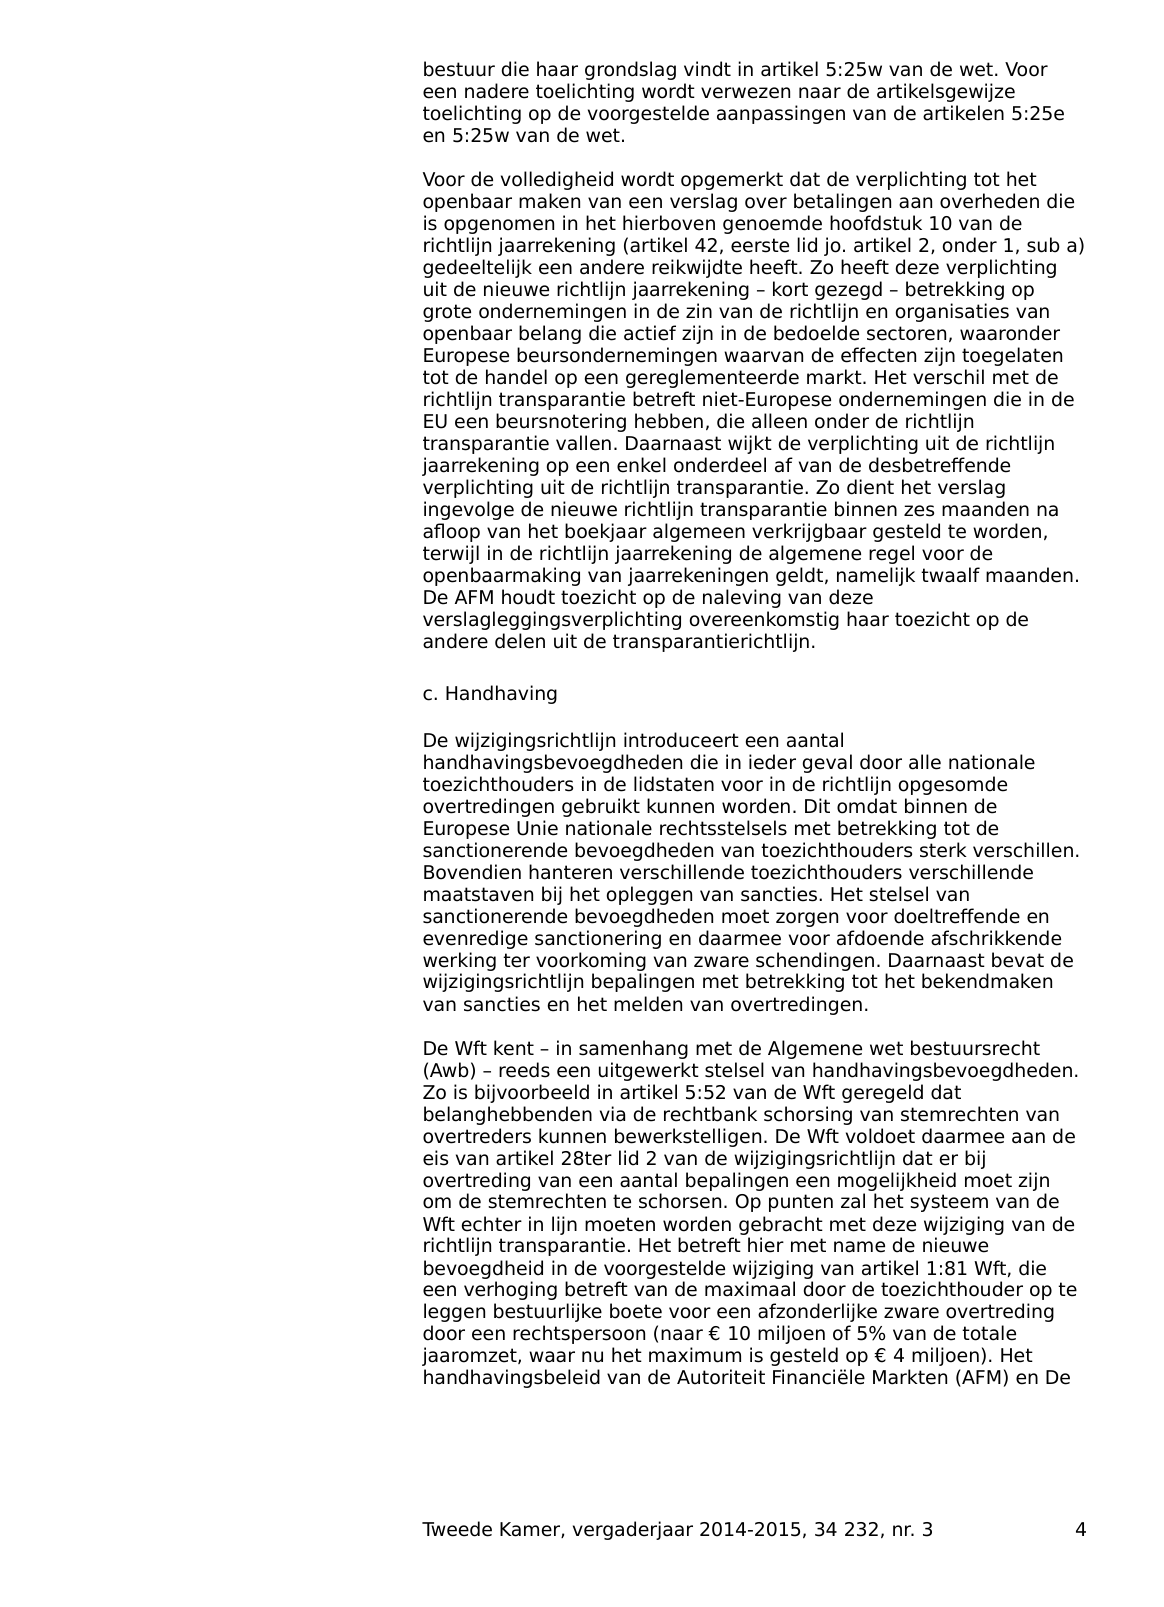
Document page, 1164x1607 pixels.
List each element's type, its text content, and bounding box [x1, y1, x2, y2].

text bestuur die haar grondslag vindt in artikel 5:25w van de wet. Voor een nadere toelichting wordt verwezen naar de artikelsgewijze toelichting op de voorgestelde aanpassingen van de artikelen 5:25e en 5:25w van de wet. [422, 59, 1087, 147]
text De wijzigingsrichtlijn introduceert een aantal handhavingsbevoegdheden die in ieder geval door alle nationale toezichthouders in de lidstaten voor in de richtlijn opgesomde overtredingen gebruikt kunnen worden. Dit omdat binnen de Europese Unie nationale rechtsstelsels met betrekking tot de sanctionerende bevoegdheden van toezichthouders sterk verschillen. Bovendien hanteren verschillende toezichthouders verschillende maatstaven bij het opleggen van sancties. Het stelsel van sanctionerende bevoegdheden moet zorgen voor doeltreffende en evenredige sanctionering en daarmee voor afdoende afschrikkende werking ter voorkoming van zware schendingen. Daarnaast bevat de wijzigingsrichtlijn bepalingen met betrekking tot het bekendmaken van sancties en het melden van overtredingen. [422, 730, 1087, 1015]
subtitle c. Handhaving [422, 683, 1087, 705]
text Voor de volledigheid wordt opgemerkt dat de verplichting tot het openbaar maken van een verslag over betalingen aan overheden die is opgenomen in het hierboven genoemde hoofdstuk 10 van de richtlijn jaarrekening (artikel 42, eerste lid jo. artikel 2, onder 1, sub a) gedeeltelijk een andere reikwijdte heeft. Zo heeft deze verplichting uit de nieuwe richtlijn jaarrekening – kort gezegd – betrekking op grote ondernemingen in de zin van de richtlijn en organisaties van openbaar belang die actief zijn in de bedoelde sectoren, waaronder Europese beursondernemingen waarvan de effecten zijn toegelaten tot de handel op een gereglementeerde markt. Het verschil met de richtlijn transparantie betreft niet-Europese ondernemingen die in de EU een beursnotering hebben, die alleen onder de richtlijn transparantie vallen. Daarnaast wijkt de verplichting uit de richtlijn jaarrekening op een enkel onderdeel af van de desbetreffende verplichting uit de richtlijn transparantie. Zo dient het verslag ingevolge de nieuwe richtlijn transparantie binnen zes maanden na afloop van het boekjaar algemeen verkrijgbaar gesteld te worden, terwijl in de richtlijn jaarrekening de algemene regel voor de openbaarmaking van jaarrekeningen geldt, namelijk twaalf maanden. De AFM houdt toezicht op de naleving van deze verslagleggingsverplichting overeenkomstig haar toezicht op de andere delen uit de transparantierichtlijn. [422, 169, 1087, 653]
text De Wft kent – in samenhang met de Algemene wet bestuursrecht (Awb) – reeds een uitgewerkt stelsel van handhavingsbevoegdheden. Zo is bijvoorbeeld in artikel 5:52 van de Wft geregeld dat belanghebbenden via de rechtbank schorsing van stemrechten van overtreders kunnen bewerkstelligen. De Wft voldoet daarmee aan de eis van artikel 28ter lid 2 van de wijzigingsrichtlijn dat er bij overtreding van een aantal bepalingen een mogelijkheid moet zijn om de stemrechten te schorsen. Op punten zal het systeem van de Wft echter in lijn moeten worden gebracht met deze wijziging van de richtlijn transparantie. Het betreft hier met name de nieuwe bevoegdheid in de voorgestelde wijziging van artikel 1:81 Wft, die een verhoging betreft van de maximaal door de toezichthouder op te leggen bestuurlijke boete voor een afzonderlijke zware overtreding door een rechtspersoon (naar € 10 miljoen of 5% van de totale jaaromzet, waar nu het maximum is gesteld op € 4 miljoen). Het handhavingsbeleid van de Autoriteit Financiële Markten (AFM) en De [422, 1038, 1087, 1389]
